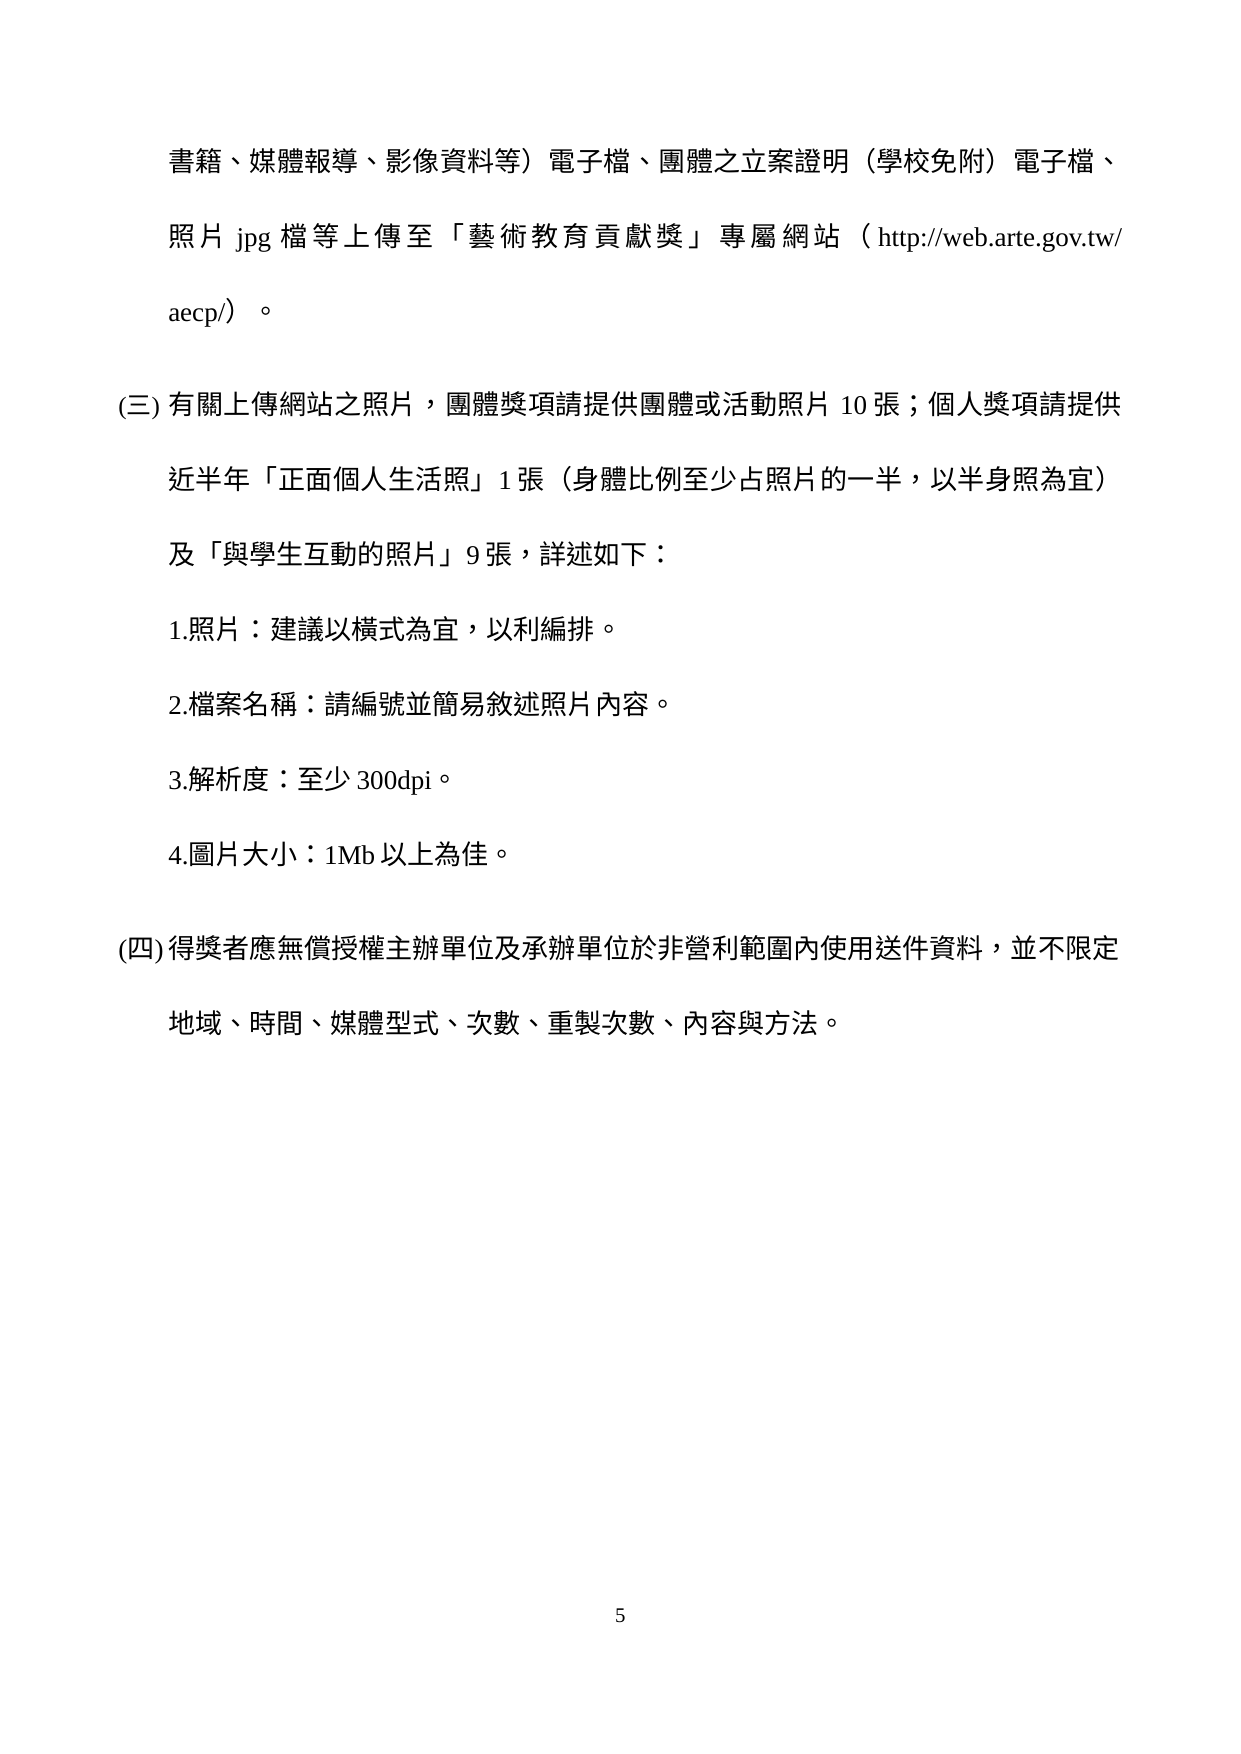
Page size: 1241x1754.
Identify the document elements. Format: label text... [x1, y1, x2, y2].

list 得獎者應無償授權主辦單位及承辦單位於非營利範圍內使用送件資料，並不限定地域、時間、媒體型式、次數、重製次數、內容與方法。 [118, 909, 1122, 1059]
list 另須將推薦表word文字檔（無用印之原始檔）、佐證資料（如獎狀、教材教案、書籍、媒體報導、影像資料等）電子檔、團體之立案證明（學校免附）電子檔、照片jpg檔等上傳至「藝術教育貢獻獎」專屬網站（http://web.arte.gov.tw/aecp/）。 [118, 122, 1122, 347]
list 有關上傳網站之照片，團體獎項請提供團體或活動照片10張；個人獎項請提供近半年「正面個人生活照」1張（身體比例至少占照片的一半，以半身照為宜）及「與學生互動的照片」9張，詳述如下： 1.照片：建議以橫式為宜，以利編排。 2.檔案名稱：請編號並簡易敘述照片內容。 3.解析度：至少300dpi。 4.圖片大小：1Mb以上為佳。 [118, 365, 1122, 890]
